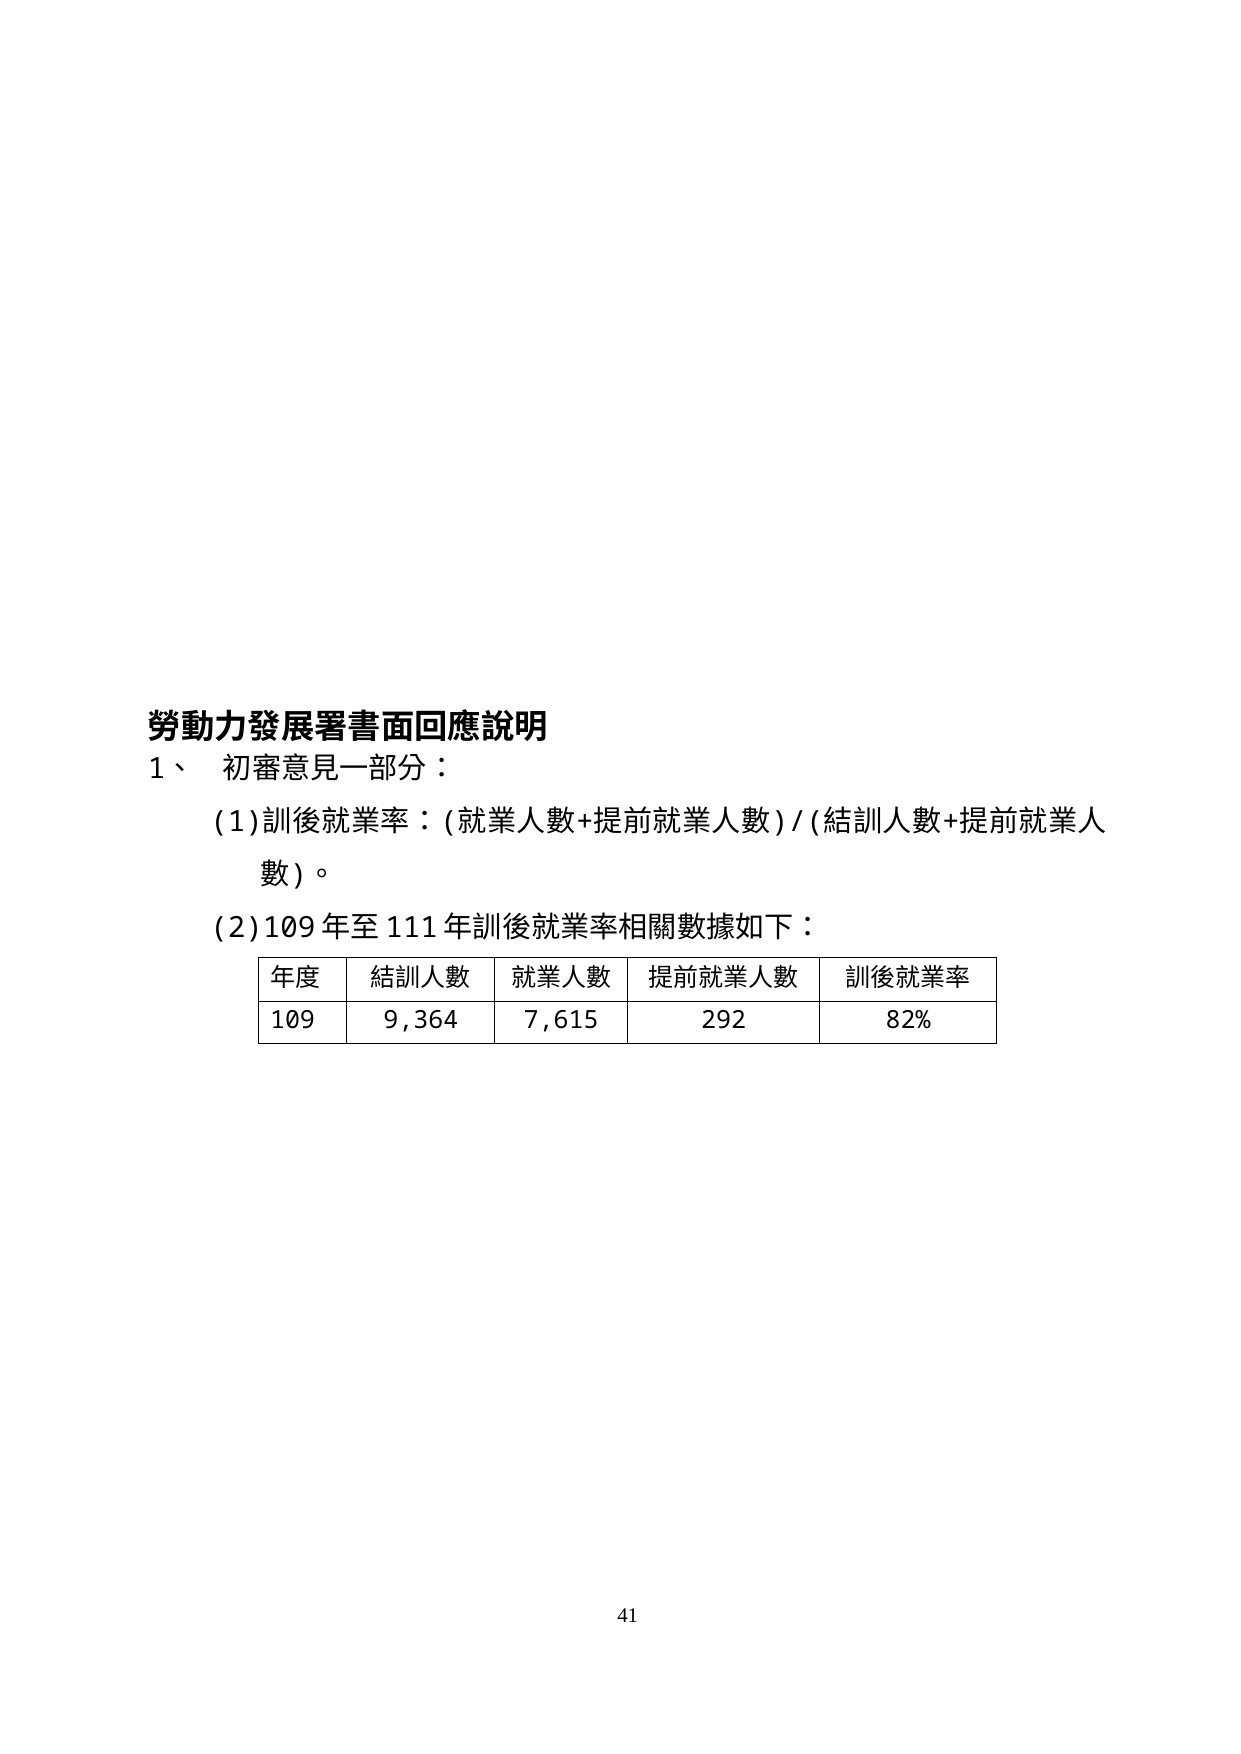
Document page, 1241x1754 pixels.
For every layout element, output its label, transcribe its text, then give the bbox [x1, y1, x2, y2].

table_header 訓後就業率 [820, 958, 996, 1001]
table_header 提前就業人數 [628, 958, 819, 1001]
table_cell 292 [628, 1002, 819, 1043]
table_header 就業人數 [495, 958, 627, 1001]
table_cell 109 [259, 1002, 346, 1043]
list 109年至111年訓後就業率相關數據如下： [210, 904, 1107, 946]
table_cell 7,615 [495, 1002, 627, 1043]
table_header 年度 [259, 958, 346, 1001]
table_cell 82% [820, 1002, 996, 1043]
table_cell 9,364 [347, 1002, 494, 1043]
text 勞動力發展署書面回應說明 [148, 682, 1107, 745]
list 訓後就業率：(就業人數+提前就業人數)/(結訓人數+提前就業人數)。 [210, 798, 1107, 893]
table_header 結訓人數 [347, 958, 494, 1001]
list 初審意見一部分： [148, 745, 1107, 787]
